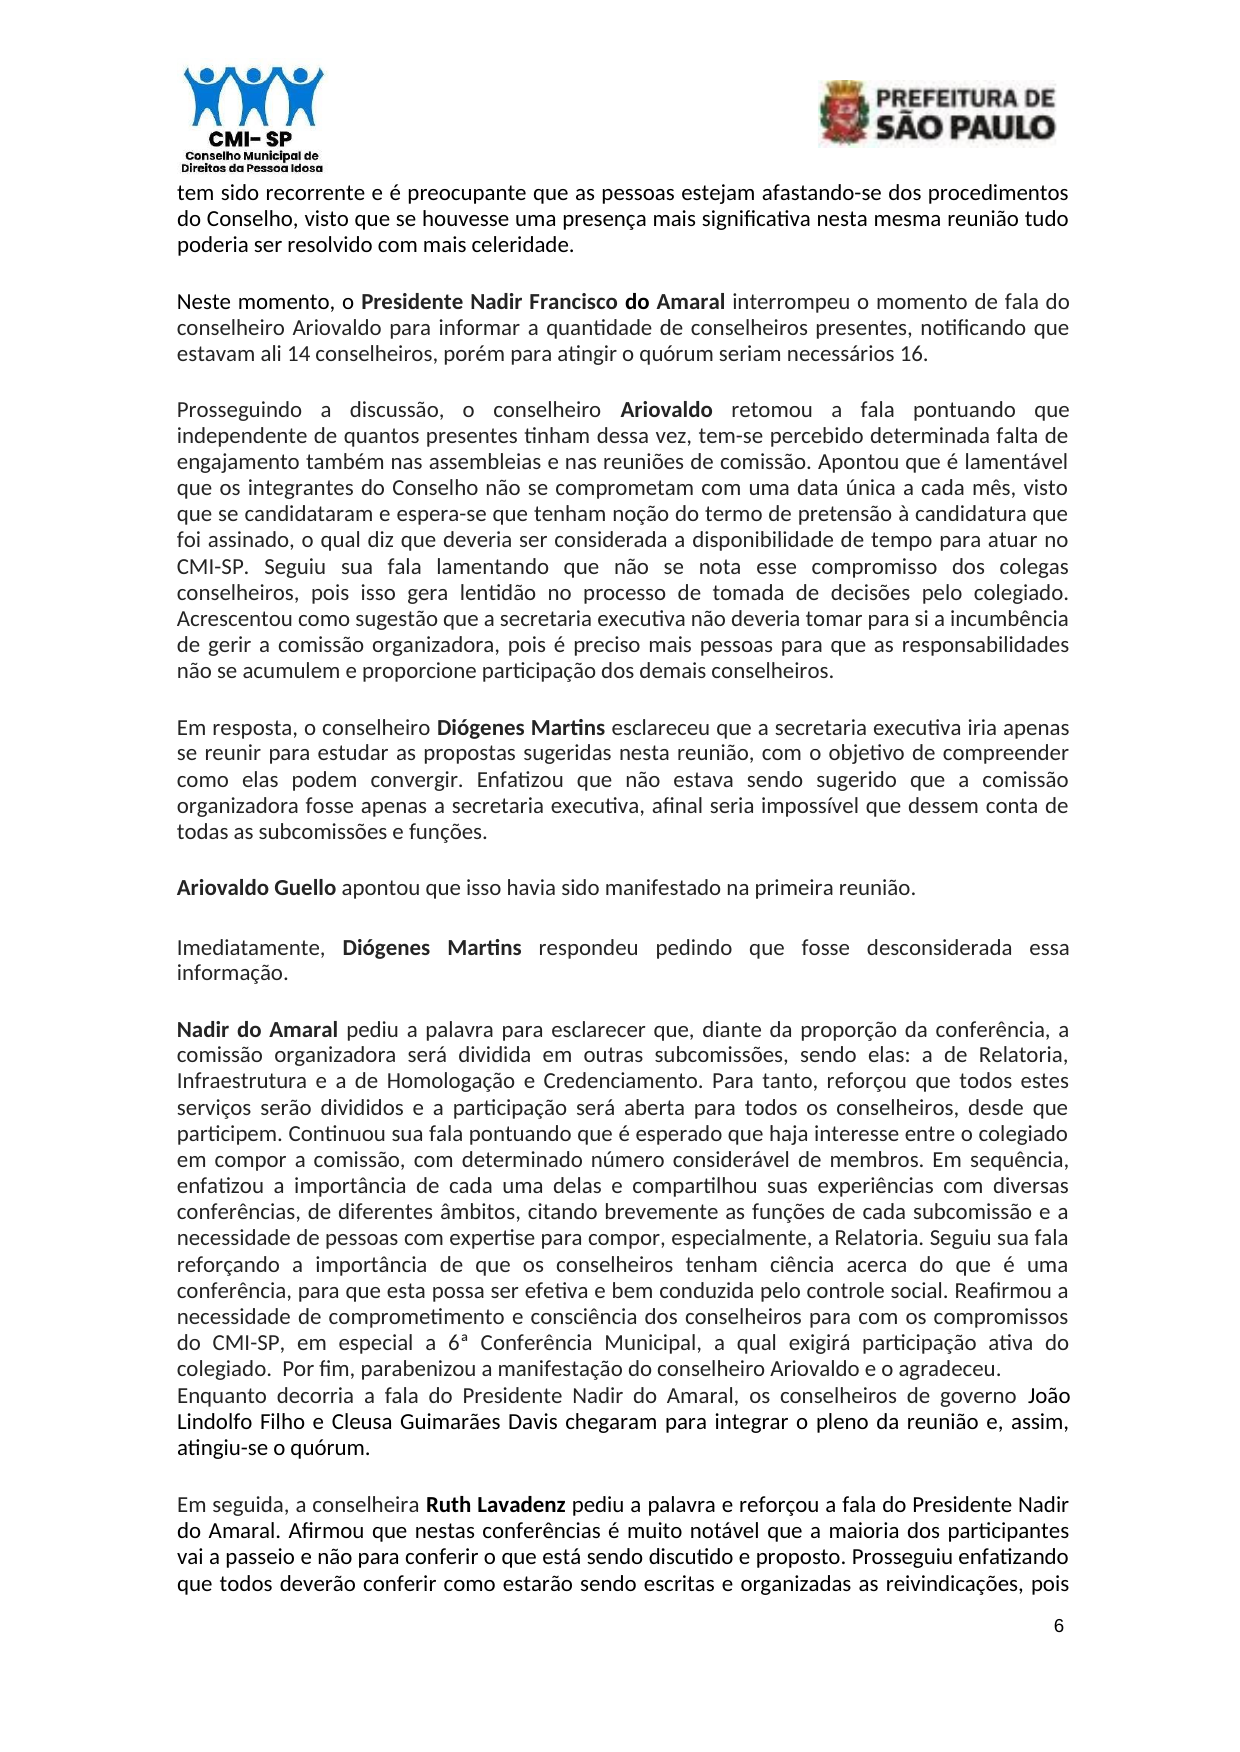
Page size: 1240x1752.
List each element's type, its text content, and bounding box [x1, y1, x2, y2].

text Ariovaldo Guello apontou que isso havia sido manifestado na primeira reunião. [177, 875, 1070, 901]
text Nadir do Amaral pediu a palavra para esclarecer que, diante da proporção da conferência, a comissão organizadora será dividida em outras subcomissões, sendo elas: a de Relatoria, Infraestrutura e a de Homologação e Credenciamento. Para tanto, reforçou que todos estes serviços serão divididos e a participação será aberta para todos os conselheiros, desde que participem. Continuou sua fala pontuando que é esperado que haja interesse entre o colegiado em compor a comissão, com determinado número considerável de membros. Em sequência, enfatizou a importância de cada uma delas e compartilhou suas experiências com diversas conferências, de diferentes âmbitos, citando brevemente as funções de cada subcomissão e a necessidade de pessoas com expertise para compor, especialmente, a Relatoria. Seguiu sua fala reforçando a importância de que os conselheiros tenham ciência acerca do que é uma conferência, para que esta possa ser efetiva e bem conduzida pelo controle social. Reafirmou a necessidade de comprometimento e consciência dos conselheiros para com os compromissos do CMI-SP, em especial a 6ª Conferência Municipal, a qual exigirá participação ativa do colegiado. Por fim, parabenizou a manifestação do conselheiro Ariovaldo e o agradeceu. [177, 1016, 1070, 1382]
text Imediatamente, Diógenes Martins respondeu pedindo que fosse desconsiderada essa informação. [177, 934, 1070, 986]
text Em seguida, a conselheira Ruth Lavadenz pediu a palavra e reforçou a fala do Presidente Nadir do Amaral. Afirmou que nestas conferências é muito notável que a maioria dos participantes vai a passeio e não para conferir o que está sendo discutido e proposto. Prosseguiu enfatizando que todos deverão conferir como estarão sendo escritas e organizadas as reivindicações, pois [177, 1491, 1070, 1597]
text Enquanto decorria a fala do Presidente Nadir do Amaral, os conselheiros de governo João Lindolfo Filho e Cleusa Guimarães Davis chegaram para integrar o pleno da reunião e, assim, atingiu-se o quórum. [177, 1382, 1070, 1461]
text Prosseguindo a discussão, o conselheiro Ariovaldo retomou a fala pontuando que independente de quantos presentes tinham dessa vez, tem-se percebido determinada falta de engajamento também nas assembleias e nas reuniões de comissão. Apontou que é lamentável que os integrantes do Conselho não se comprometam com uma data única a cada mês, visto que se candidataram e espera-se que tenham noção do termo de pretensão à candidatura que foi assinado, o qual diz que deveria ser considerada a disponibilidade de tempo para atuar no CMI-SP. Seguiu sua fala lamentando que não se nota esse compromisso dos colegas conselheiros, pois isso gera lentidão no processo de tomada de decisões pelo colegiado. Acrescentou como sugestão que a secretaria executiva não deveria tomar para si a incumbência de gerir a comissão organizadora, pois é preciso mais pessoas para que as responsabilidades não se acumulem e proporcione participação dos demais conselheiros. [177, 397, 1070, 684]
text Em resposta, o conselheiro Diógenes Martins esclareceu que a secretaria executiva iria apenas se reunir para estudar as propostas sugeridas nesta reunião, com o objetivo de compreender como elas podem convergir. Enfatizou que não estava sendo sugerido que a comissão organizadora fosse apenas a secretaria executiva, afinal seria impossível que dessem conta de todas as subcomissões e funções. [177, 714, 1070, 845]
text tem sido recorrente e é preocupante que as pessoas estejam afastando-se dos procedimentos do Conselho, visto que se houvesse uma presença mais significativa nesta mesma reunião tudo poderia ser resolvido com mais celeridade. [177, 179, 1070, 258]
text Neste momento, o Presidente Nadir Francisco do Amaral interrompeu o momento de fala do conselheiro Ariovaldo para informar a quantidade de conselheiros presentes, notificando que estavam ali 14 conselheiros, porém para atingir o quórum seriam necessários 16. [177, 288, 1070, 367]
